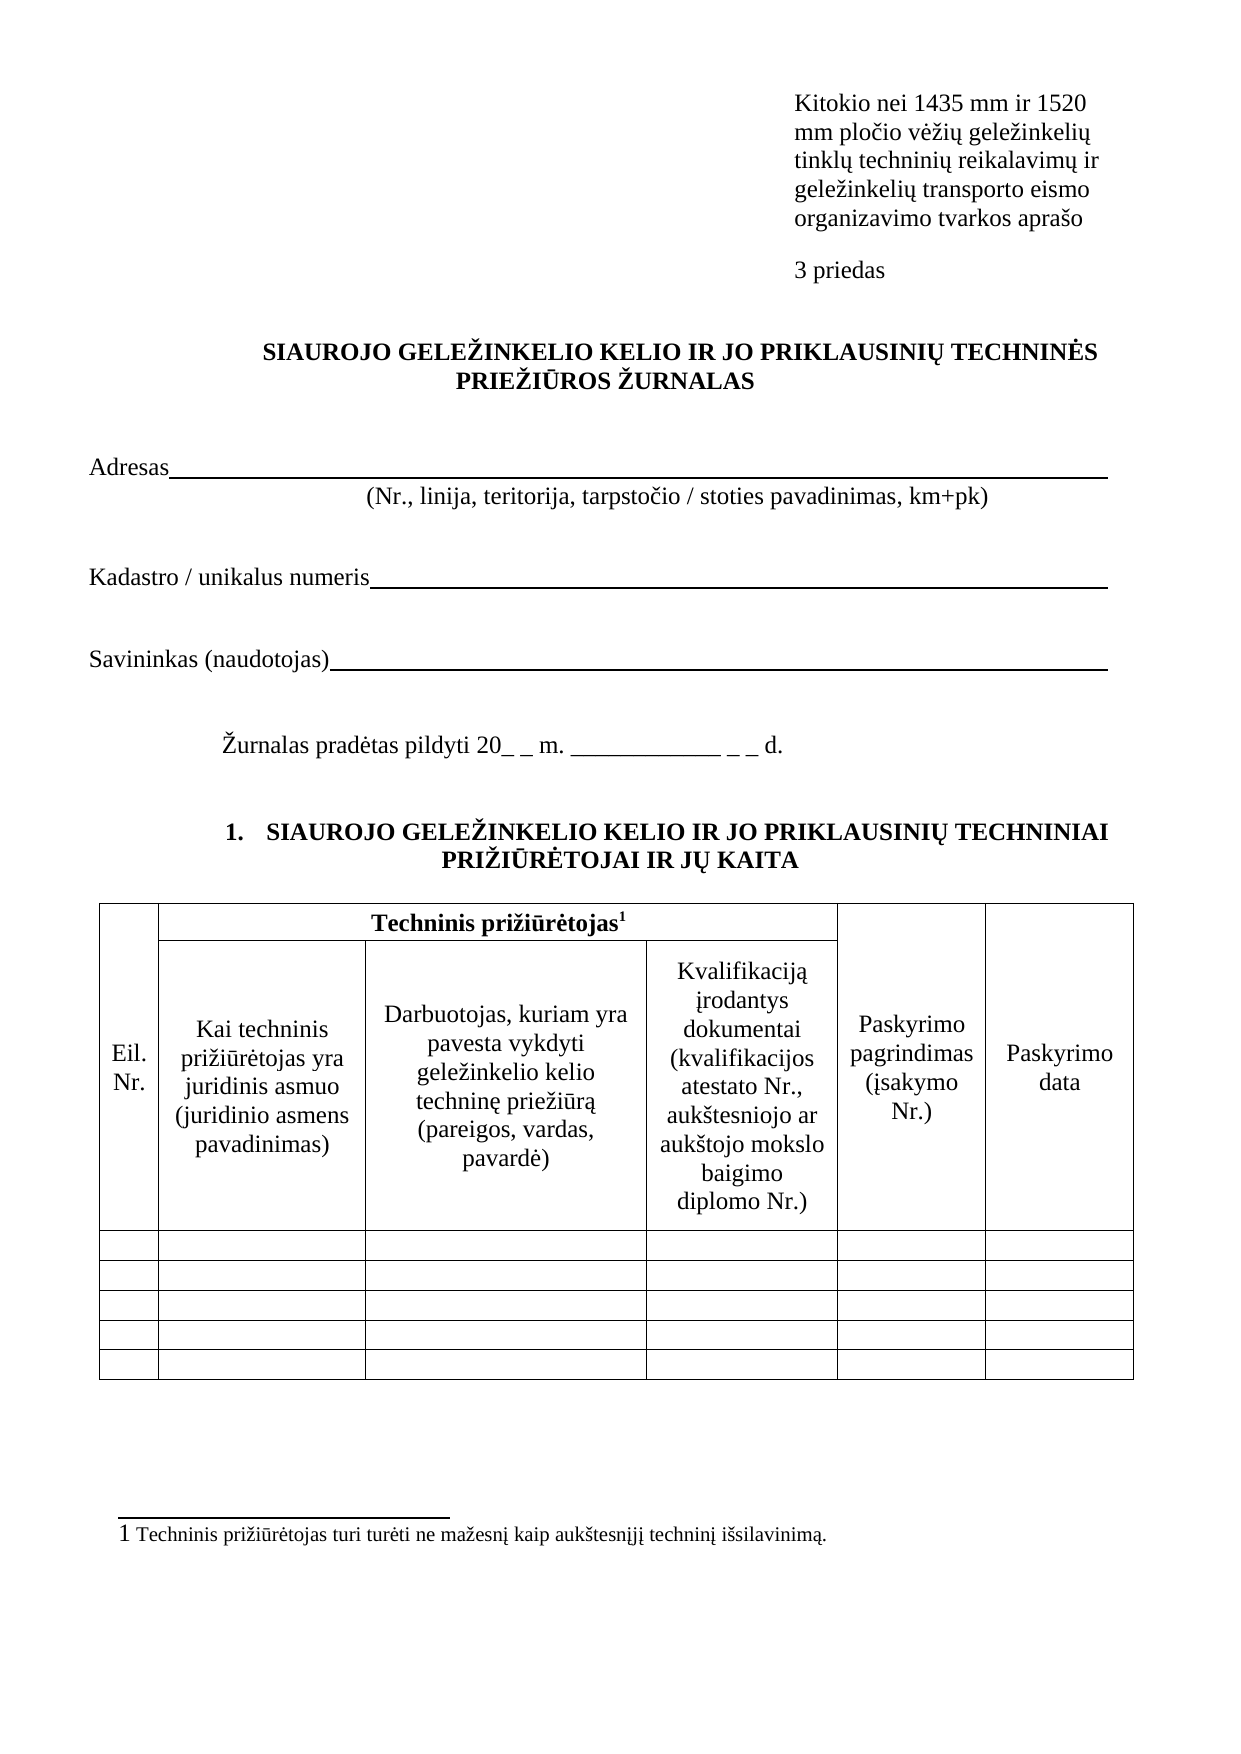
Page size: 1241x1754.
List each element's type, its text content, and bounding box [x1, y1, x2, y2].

table_cell [986, 1261, 1133, 1290]
table_cell [366, 1321, 646, 1349]
table_cell [366, 1350, 646, 1379]
table_cell Kai techninis prižiūrėtojas yra juridinis asmuo (juridinio asmens pavadinimas) [159, 941, 365, 1230]
table_cell [986, 1350, 1133, 1379]
table_cell [366, 1291, 646, 1319]
table_header Techninis prižiūrėtojas [159, 904, 837, 940]
table_cell [986, 1231, 1133, 1260]
text Kitokio nei 1435 mm ir 1520 mm pločio vėžių geležinkelių tinklų techninių reikalavimų ir geležinkelių transporto eismo organizavimo tvarkos aprašo [794, 88, 1122, 232]
table_cell [647, 1291, 837, 1319]
table_cell [100, 1231, 158, 1260]
table_cell [366, 1261, 646, 1290]
table_cell [838, 1231, 985, 1260]
text 3 priedas [794, 256, 1122, 284]
table_cell [159, 1261, 365, 1290]
text Adresas [88, 452, 1122, 481]
table_cell [838, 1321, 985, 1349]
table_header Paskyrimo pagrindimas (įsakymo Nr.) [838, 904, 985, 1230]
table_cell [647, 1231, 837, 1260]
table_cell [159, 1350, 365, 1379]
table_cell [159, 1231, 365, 1260]
table_cell [647, 1261, 837, 1290]
table_cell [366, 1231, 646, 1260]
text SIAUROJO GELEŽINKELIO KELIO IR JO PRIKLAUSINIŲ TECHNINĖS PRIEŽIŪROS ŽURNALAS [88, 337, 1122, 395]
table_header Paskyrimo data [986, 904, 1133, 1230]
text Kadastro / unikalus numeris [88, 562, 1122, 591]
table_cell [647, 1350, 837, 1379]
text (Nr., linija, teritorija, tarpstočio / stoties pavadinimas, km+pk) [88, 481, 1122, 510]
table_cell [986, 1321, 1133, 1349]
text Savininkas (naudotojas) [88, 644, 1122, 673]
table_cell [838, 1291, 985, 1319]
text 1. SIAUROJO GELEŽINKELIO KELIO IR JO PRIKLAUSINIŲ TECHNINIAI PRIŽIŪRĖTOJAI IR JŲ KAITA [118, 817, 1122, 874]
table_cell [838, 1261, 985, 1290]
table_cell [159, 1321, 365, 1349]
table_cell [100, 1291, 158, 1319]
table_cell [838, 1350, 985, 1379]
text Žurnalas pradėtas pildyti 20_ _ m. ____________ _ _ d. [222, 730, 1122, 759]
table_cell [647, 1321, 837, 1349]
table_cell [159, 1291, 365, 1319]
table_cell Kvalifikaciją įrodantys dokumentai (kvalifikacijos atestato Nr., aukštesniojo ar aukštojo mokslo baigimo diplomo Nr.) [647, 941, 837, 1230]
table_cell [100, 1261, 158, 1290]
table_cell Darbuotojas, kuriam yra pavesta vykdyti geležinkelio kelio techninę priežiūrą (pareigos, vardas, pavardė) [366, 941, 646, 1230]
table_cell [100, 1321, 158, 1349]
table_cell [100, 1350, 158, 1379]
table_header Eil. Nr. [100, 904, 158, 1230]
table_cell [986, 1291, 1133, 1319]
